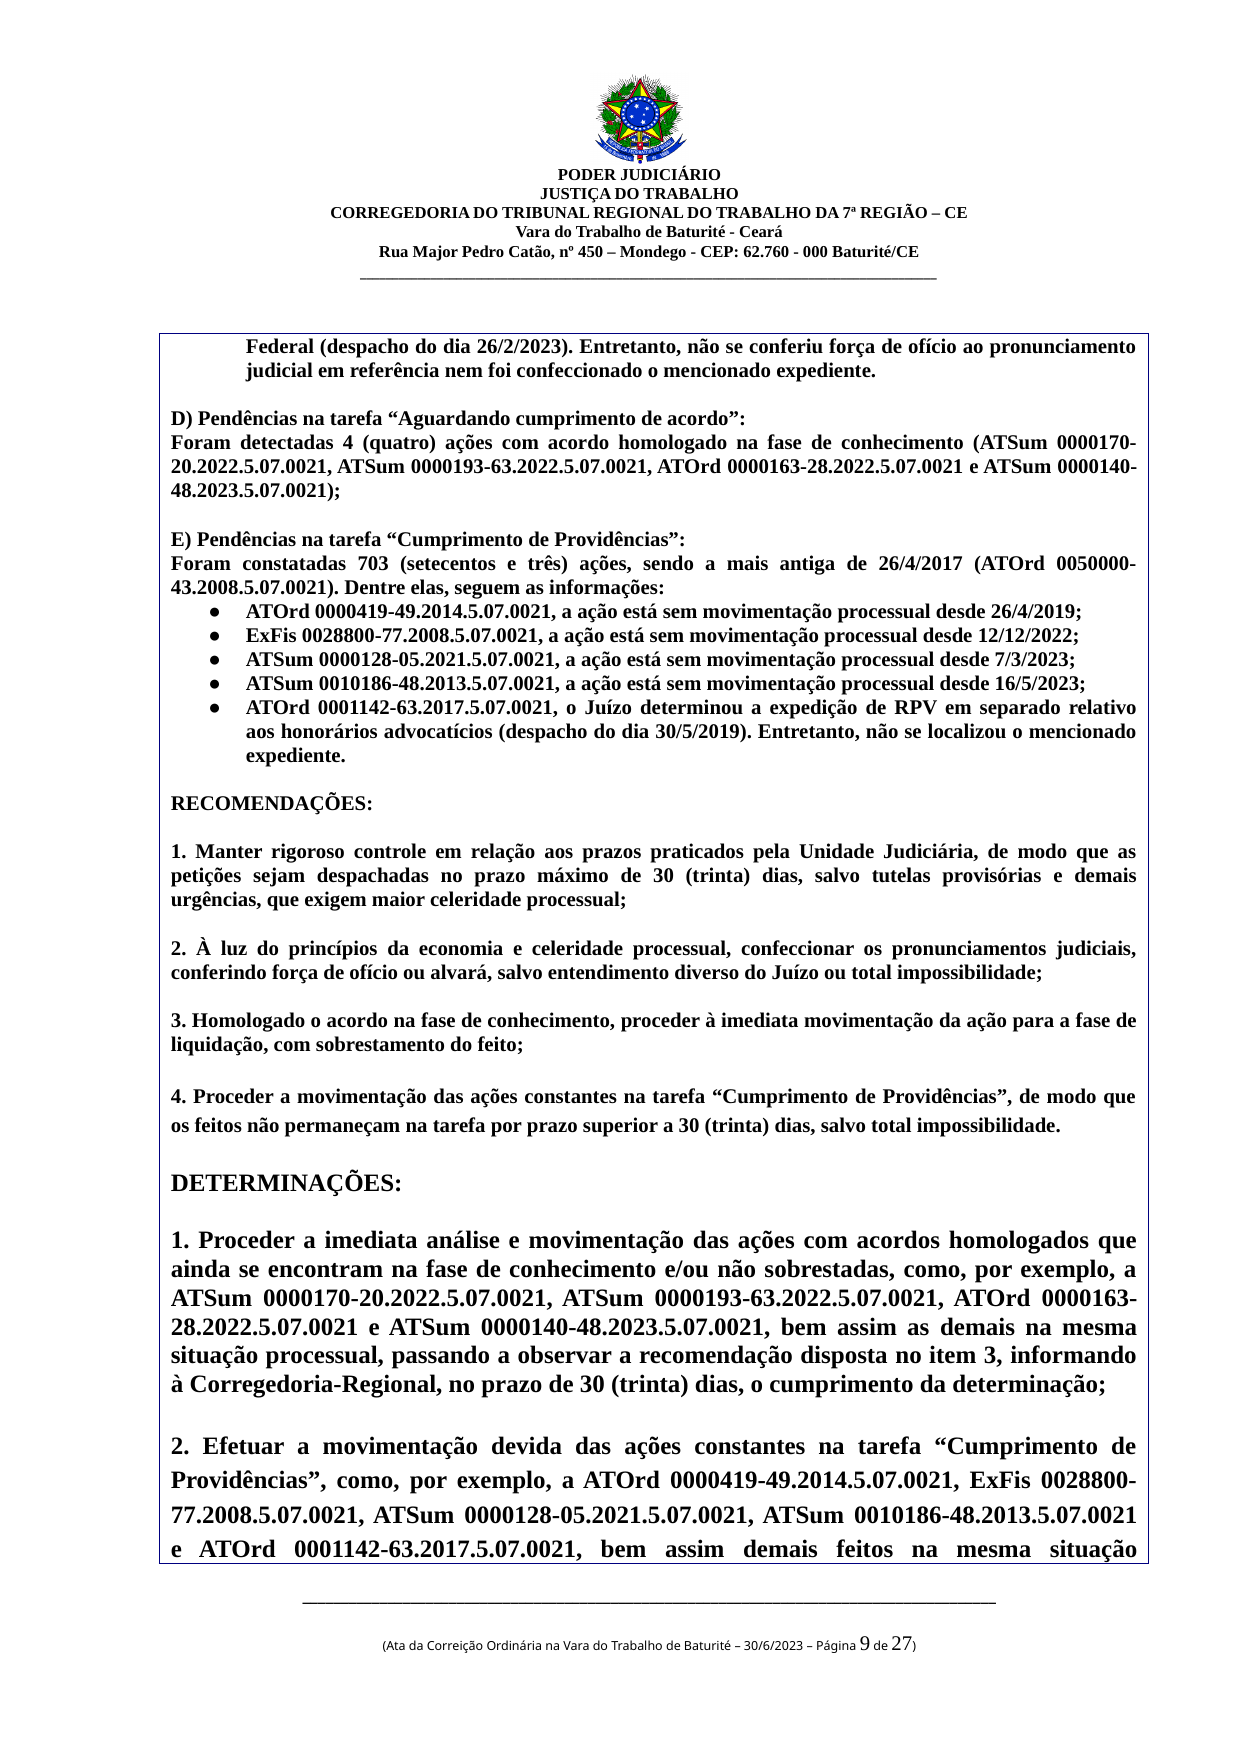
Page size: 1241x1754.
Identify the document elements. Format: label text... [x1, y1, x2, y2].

table_cell Federal (despacho do dia 26/2/2023). Entretanto, não se conferiu força de ofício ao pronunciamento judicial em referência nem foi confeccionado o mencionado expediente. D) Pendências na tarefa “Aguardando cumprimento de acordo”: Foram detectadas 4 (quatro) ações com acordo homologado na fase de conhecimento (ATSum 0000170-20.2022.5.07.0021, ATSum 0000193-63.2022.5.07.0021, ATOrd 0000163-28.2022.5.07.0021 e ATSum 0000140-48.2023.5.07.0021); E) Pendências na tarefa “Cumprimento de Providências”: Foram constatadas 703 (setecentos e três) ações, sendo a mais antiga de 26/4/2017 (ATOrd 0050000-43.2008.5.07.0021). Dentre elas, seguem as informações: ATOrd 0000419-49.2014.5.07.0021, a ação está sem movimentação processual desde 26/4/2019; ExFis 0028800-77.2008.5.07.0021, a ação está sem movimentação processual desde 12/12/2022; ATSum 0000128-05.2021.5.07.0021, a ação está sem movimentação processual desde 7/3/2023; ATSum 0010186-48.2013.5.07.0021, a ação está sem movimentação processual desde 16/5/2023; ATOrd 0001142-63.2017.5.07.0021, o Juízo determinou a expedição de RPV em separado relativo aos honorários advocatícios (despacho do dia 30/5/2019). Entretanto, não se localizou o mencionado expediente. RECOMENDAÇÕES: 1. Manter rigoroso controle em relação aos prazos praticados pela Unidade Judiciária, de modo que as petições sejam despachadas no prazo máximo de 30 (trinta) dias, salvo tutelas provisórias e demais urgências, que exigem maior celeridade processual; 2. À luz do princípios da economia e celeridade processual, confeccionar os pronunciamentos judiciais, conferindo força de ofício ou alvará, salvo entendimento diverso do Juízo ou total impossibilidade; 3. Homologado o acordo na fase de conhecimento, proceder à imediata movimentação da ação para a fase de liquidação, com sobrestamento do feito; 4. Proceder a movimentação das ações constantes na tarefa “Cumprimento de Providências”, de modo que os feitos não permaneçam na tarefa por prazo superior a 30 (trinta) dias, salvo total impossibilidade. DETERMINAÇÕES: 1. Proceder a imediata análise e movimentação das ações com acordos homologados que ainda se encontram na fase de conhecimento e/ou não sobrestadas, como, por exemplo, a ATSum 0000170-20.2022.5.07.0021, ATSum 0000193-63.2022.5.07.0021, ATOrd 0000163-28.2022.5.07.0021 e ATSum 0000140-48.2023.5.07.0021, bem assim as demais na mesma situação processual, passando a observar a recomendação disposta no item 3, informando à Corregedoria-Regional, no prazo de 30 (trinta) dias, o cumprimento da determinação; 2. Efetuar a movimentação devida das ações constantes na tarefa “Cumprimento de Providências”, como, por exemplo, a ATOrd 0000419-49.2014.5.07.0021, ExFis 0028800-77.2008.5.07.0021, ATSum 0000128-05.2021.5.07.0021, ATSum 0010186-48.2013.5.07.0021 e ATOrd 0001142-63.2017.5.07.0021, bem assim demais feitos na mesma situação [160, 334, 1148, 1563]
picture [590, 72, 689, 165]
